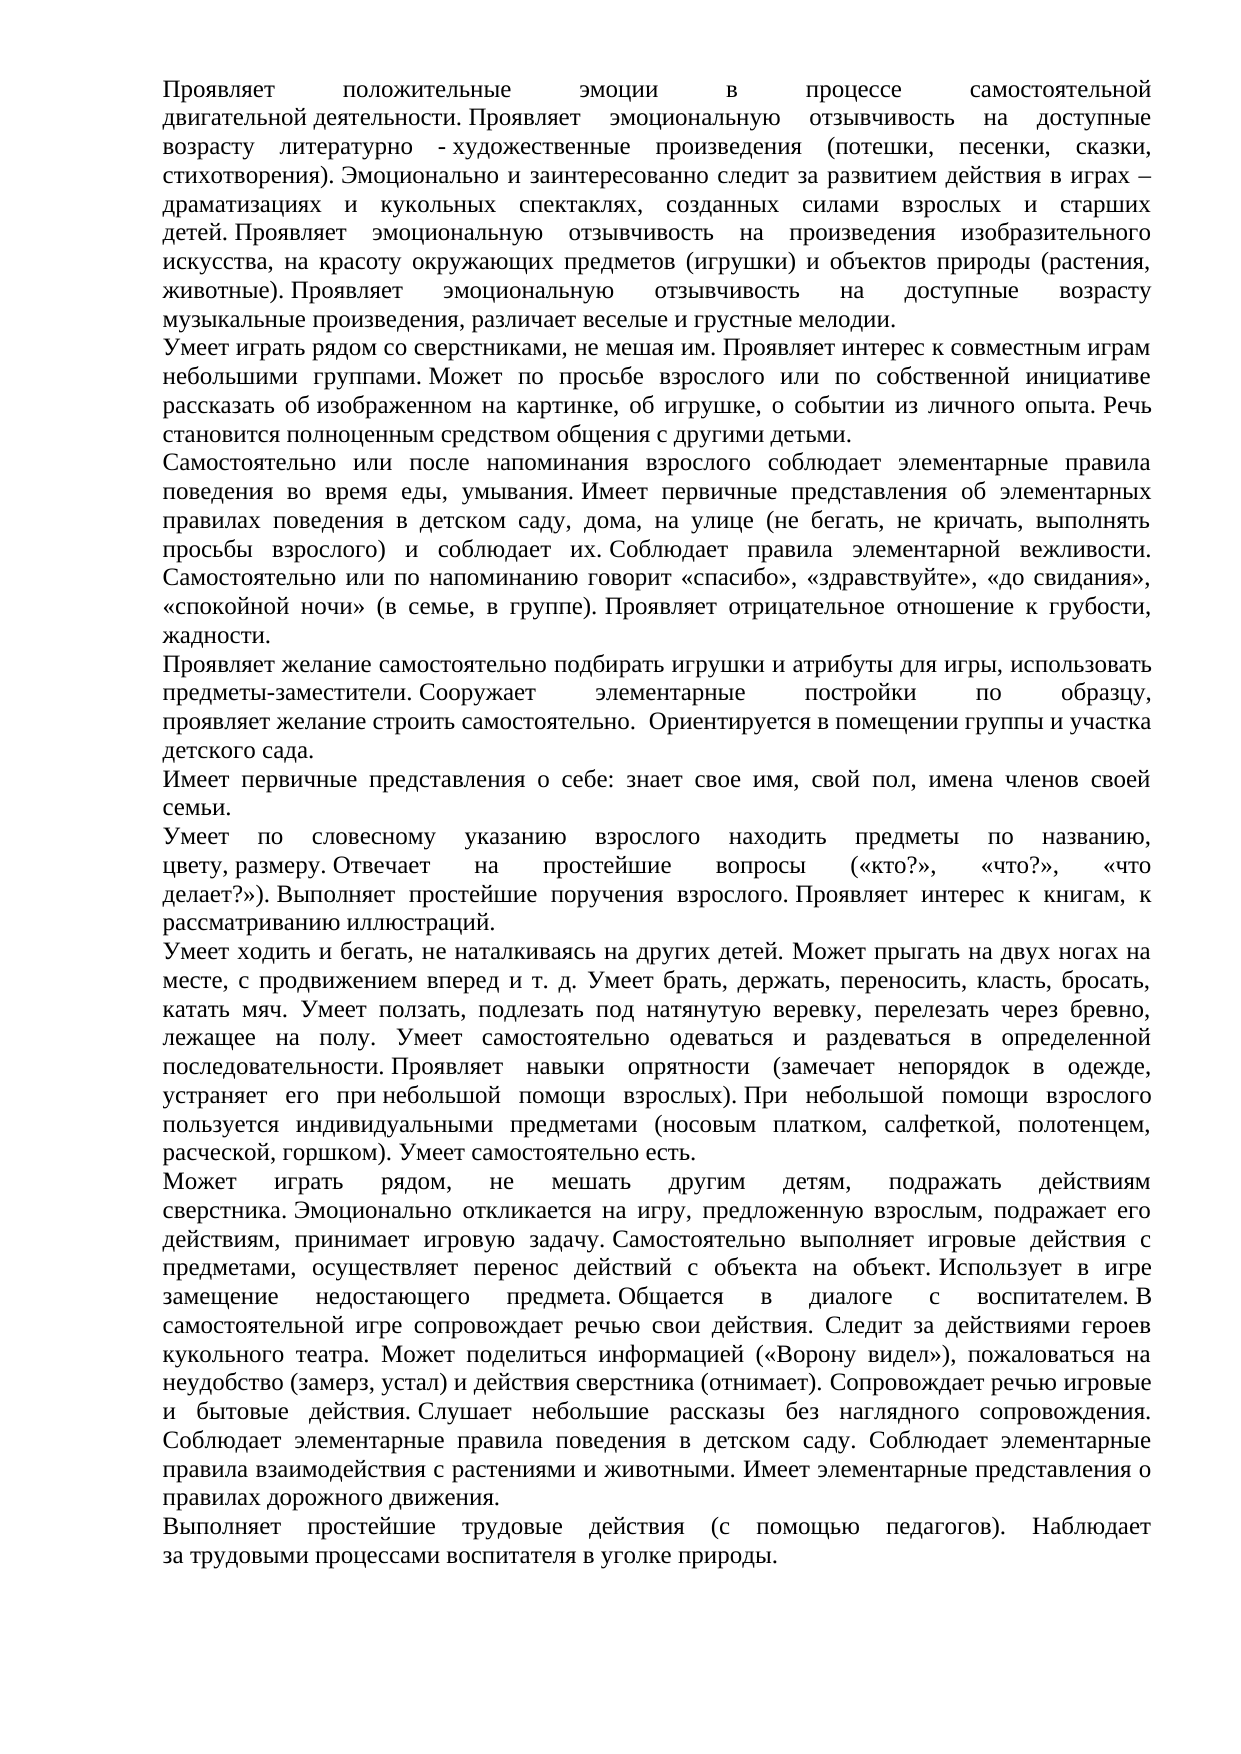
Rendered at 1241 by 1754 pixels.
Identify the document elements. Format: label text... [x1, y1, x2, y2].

text Умеет ходить и бегать, не наталкиваясь на других детей. Может прыгать на двух ногах на месте, с продвижением вперед и т. д. Умеет брать, держать, переносить, класть, бросать, катать мяч. Умеет ползать, подлезать под натянутую веревку, перелезать через бревно, лежащее на полу. Умеет самостоятельно одеваться и раздеваться в определенной последовательности. Проявляет навыки опрятности (замечает непорядок в одежде, устраняет его при небольшой помощи взрослых). При небольшой помощи взрослого пользуется индивидуальными предметами (носовым платком, салфеткой, полотенцем, расческой, горшком). Умеет самостоятельно есть. [162, 936, 1152, 1166]
text Выполняет простейшие трудовые действия (с помощью педагогов). Наблюдает за трудовыми процессами воспитателя в уголке природы. [162, 1511, 1152, 1569]
text Самостоятельно или после напоминания взрослого соблюдает элементарные правила поведения во время еды, умывания. Имеет первичные представления об элементарных правилах поведения в детском саду, дома, на улице (не бегать, не кричать, выполнять просьбы взрослого) и соблюдает их. Соблюдает правила элементарной вежливости. Самостоятельно или по напоминанию говорит «спасибо», «здравствуйте», «до свидания», «спокойной ночи» (в семье, в группе). Проявляет отрицательное отношение к грубости, жадности. [162, 447, 1152, 649]
text Имеет первичные представления о себе: знает свое имя, свой пол, имена членов своей семьи. [162, 764, 1152, 821]
text Умеет по словесному указанию взрослого находить предметы по названию, цвету, размеру. Отвечает на простейшие вопросы («кто?», «что?», «что делает?»). Выполняет простейшие поручения взрослого. Проявляет интерес к книгам, к рассматриванию иллюстраций. [162, 821, 1152, 936]
text Проявляет положительные эмоции в процессе самостоятельной двигательной деятельности. Проявляет эмоциональную отзывчивость на доступные возрасту литературно - художественные произведения (потешки, песенки, сказки, стихотворения). Эмоционально и заинтересованно следит за развитием действия в играх –драматизациях и кукольных спектаклях, созданных силами взрослых и старших детей. Проявляет эмоциональную отзывчивость на произведения изобразительного искусства, на красоту окружающих предметов (игрушки) и объектов природы (растения, животные). Проявляет эмоциональную отзывчивость на доступные возрасту музыкальные произведения, различает веселые и грустные мелодии. [162, 74, 1152, 332]
text Умеет играть рядом со сверстниками, не мешая им. Проявляет интерес к совместным играм небольшими группами. Может по просьбе взрослого или по собственной инициативе рассказать об изображенном на картинке, об игрушке, о событии из личного опыта. Речь становится полноценным средством общения с другими детьми. [162, 332, 1152, 447]
text Может играть рядом, не мешать другим детям, подражать действиям сверстника. Эмоционально откликается на игру, предложенную взрослым, подражает его действиям, принимает игровую задачу. Самостоятельно выполняет игровые действия с предметами, осуществляет перенос действий с объекта на объект. Использует в игре замещение недостающего предмета. Общается в диалоге с воспитателем. В самостоятельной игре сопровождает речью свои действия. Следит за действиями героев кукольного театра. Может поделиться информацией («Ворону видел»), пожаловаться на неудобство (замерз, устал) и действия сверстника (отнимает). Сопровождает речью игровые и бытовые действия. Слушает небольшие рассказы без наглядного сопровождения. Соблюдает элементарные правила поведения в детском саду. Соблюдает элементарные правила взаимодействия с растениями и животными. Имеет элементарные представления о правилах дорожного движения. [162, 1166, 1152, 1511]
text Проявляет желание самостоятельно подбирать игрушки и атрибуты для игры, использовать предметы-заместители. Сооружает элементарные постройки по образцу, проявляет желание строить самостоятельно. Ориентируется в помещении группы и участка детского сада. [162, 649, 1152, 764]
